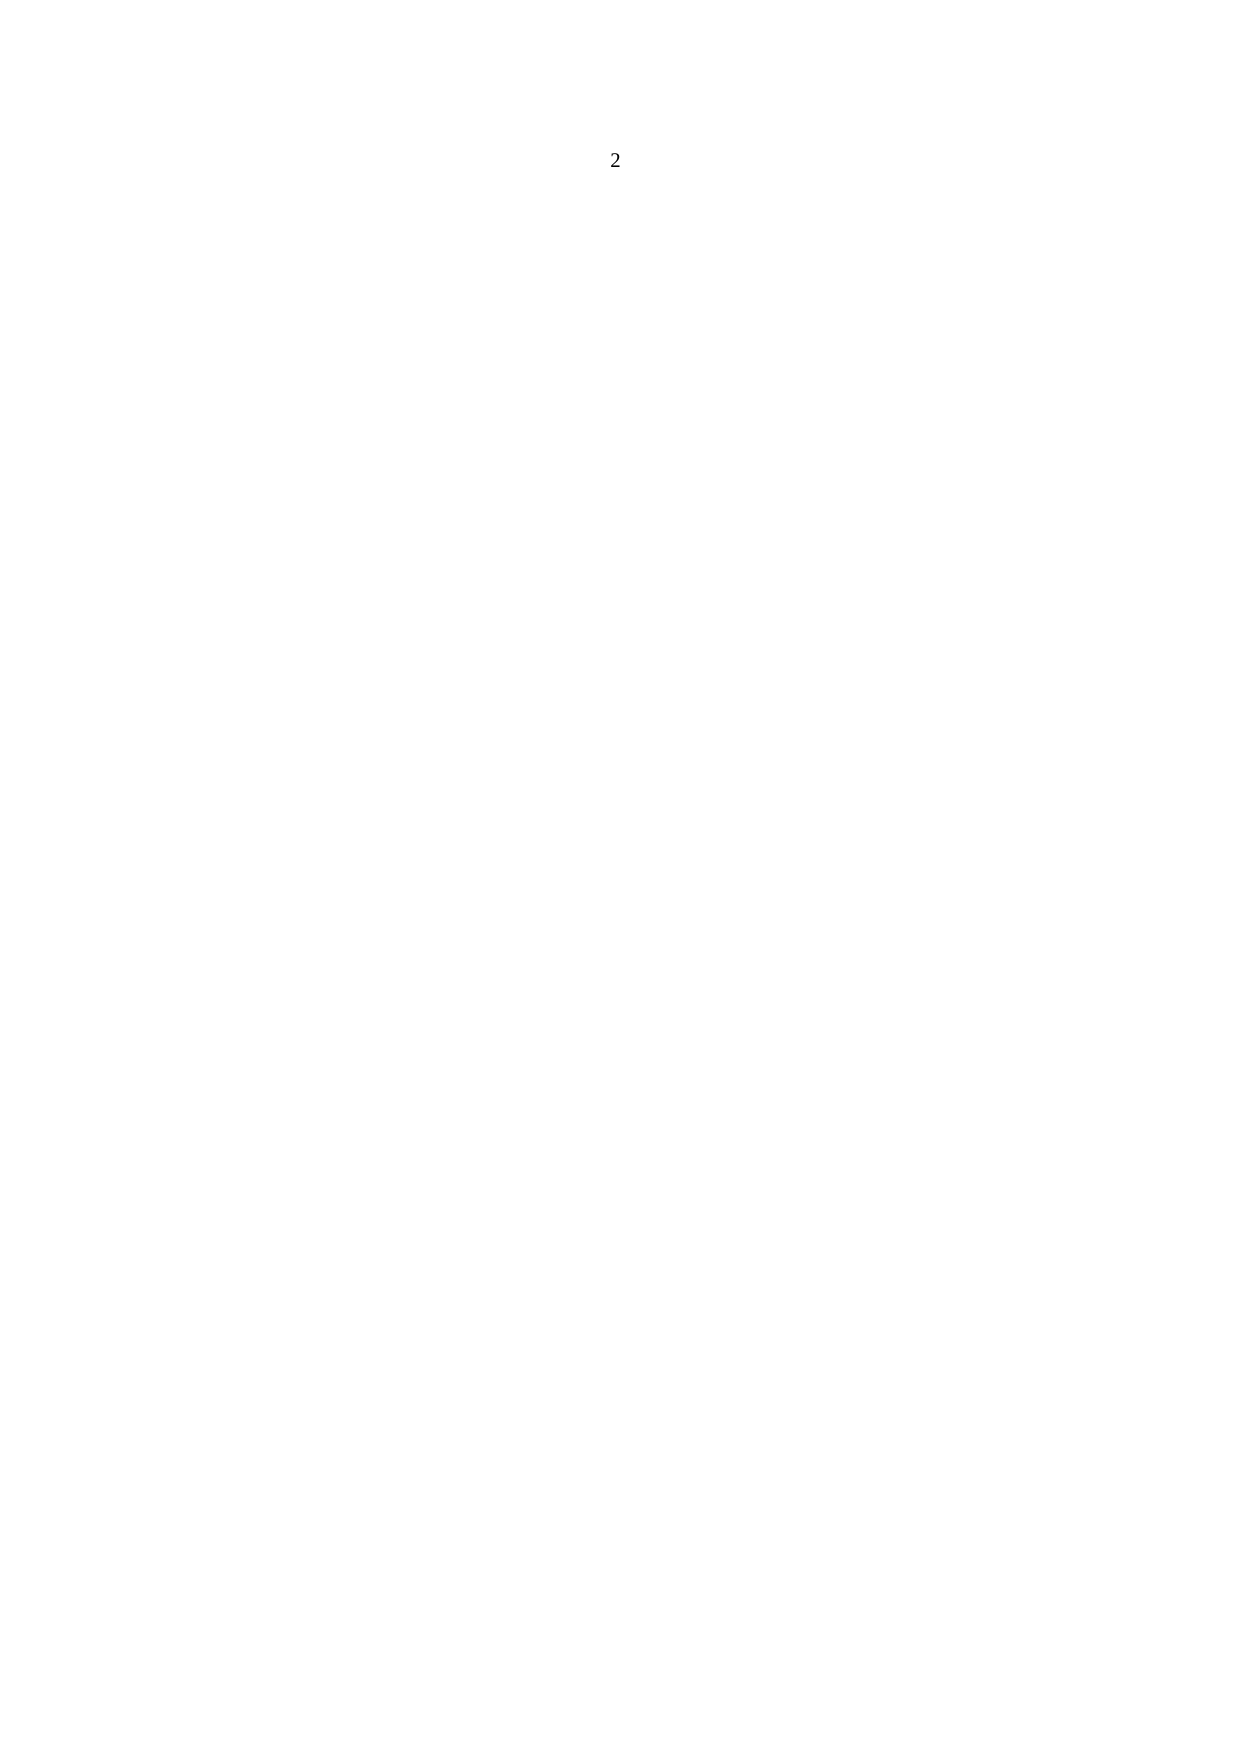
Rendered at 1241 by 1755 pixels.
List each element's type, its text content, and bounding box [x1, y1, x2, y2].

text 2 [610, 150, 1135, 171]
